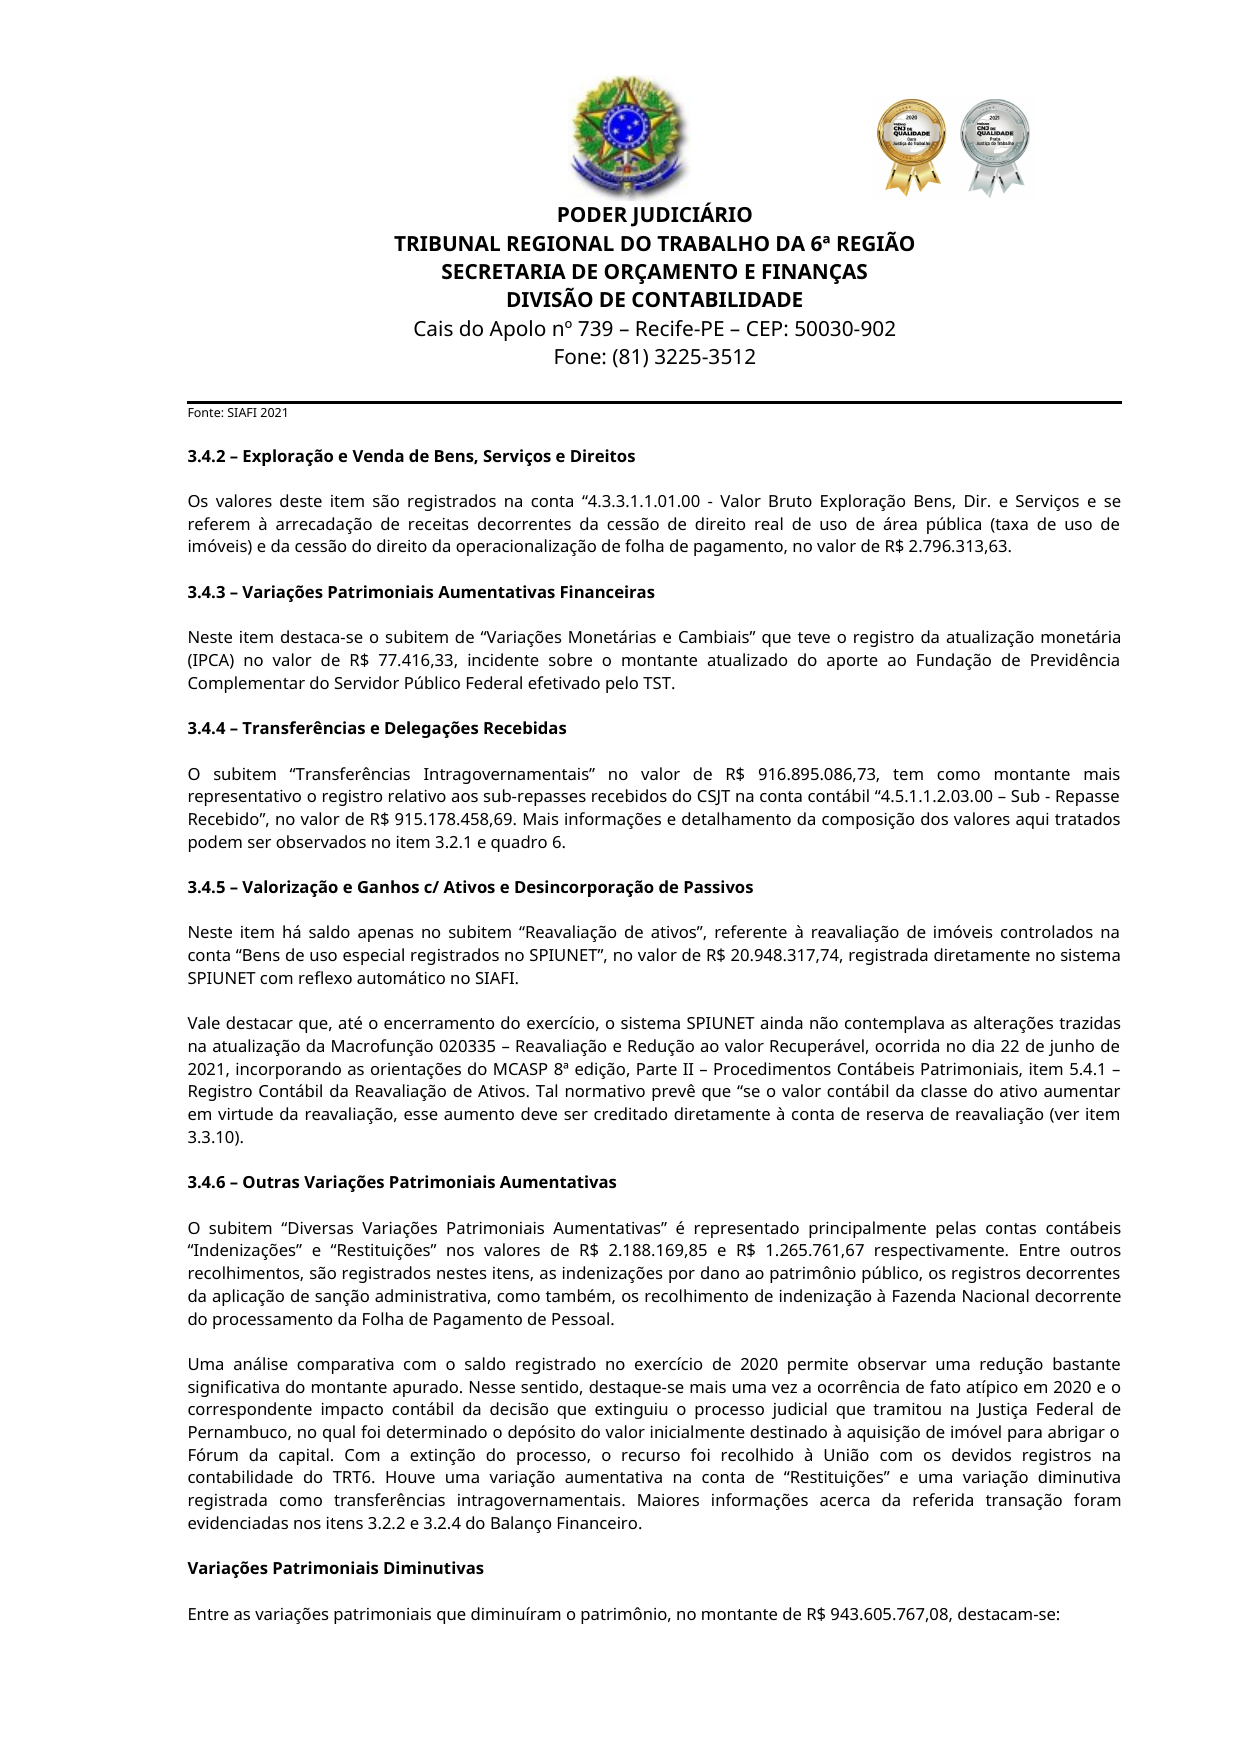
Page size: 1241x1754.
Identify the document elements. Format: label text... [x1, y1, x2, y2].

text Entre as variações patrimoniais que diminuíram o patrimônio, no montante de R$ 943.605.767,08, destacam-se: [187, 1602, 1122, 1625]
text Neste item há saldo apenas no subitem “Reavaliação de ativos”, referente à reavaliação de imóveis controlados na conta “Bens de uso especial registrados no SPIUNET”, no valor de R$ 20.948.317,74, registrada diretamente no sistema SPIUNET com reflexo automático no SIAFI. [187, 921, 1122, 989]
text Fonte: SIAFI 2021 [187, 404, 1122, 422]
text Os valores deste item são registrados na conta “4.3.3.1.1.01.00 - Valor Bruto Exploração Bens, Dir. e Serviços e se referem à arrecadação de receitas decorrentes da cessão de direito real de uso de área pública (taxa de uso de imóveis) e da cessão do direito da operacionalização de folha de pagamento, no valor de R$ 2.796.313,63. [187, 490, 1122, 558]
text Variações Patrimoniais Diminutivas [187, 1557, 1122, 1580]
text 3.4.3 – Variações Patrimoniais Aumentativas Financeiras [187, 581, 1122, 603]
text Uma análise comparativa com o saldo registrado no exercício de 2020 permite observar uma redução bastante significativa do montante apurado. Nesse sentido, destaque-se mais uma vez a ocorrência de fato atípico em 2020 e o correspondente impacto contábil da decisão que extinguiu o processo judicial que tramitou na Justiça Federal de Pernambuco, no qual foi determinado o depósito do valor inicialmente destinado à aquisição de imóvel para abrigar o Fórum da capital. Com a extinção do processo, o recurso foi recolhido à União com os devidos registros na contabilidade do TRT6. Houve uma variação aumentativa na conta de “Restituições” e uma variação diminutiva registrada como transferências intragovernamentais. Maiores informações acerca da referida transação foram evidenciadas nos itens 3.2.2 e 3.2.4 do Balanço Financeiro. [187, 1353, 1122, 1534]
text 3.4.5 – Valorização e Ganhos c/ Ativos e Desincorporação de Passivos [187, 876, 1122, 898]
picture [567, 75, 691, 201]
picture [869, 94, 1035, 201]
text 3.4.6 – Outras Variações Patrimoniais Aumentativas [187, 1171, 1122, 1194]
text O subitem “Diversas Variações Patrimoniais Aumentativas” é representado principalmente pelas contas contábeis “Indenizações” e “Restituições” nos valores de R$ 2.188.169,85 e R$ 1.265.761,67 respectivamente. Entre outros recolhimentos, são registrados nestes itens, as indenizações por dano ao patrimônio público, os registros decorrentes da aplicação de sanção administrativa, como também, os recolhimento de indenização à Fazenda Nacional decorrente do processamento da Folha de Pagamento de Pessoal. [187, 1216, 1122, 1330]
text 3.4.4 – Transferências e Delegações Recebidas [187, 717, 1122, 739]
text Neste item destaca-se o subitem de “Variações Monetárias e Cambiais” que teve o registro da atualização monetária (IPCA) no valor de R$ 77.416,33, incidente sobre o montante atualizado do aporte ao Fundação de Previdência Complementar do Servidor Público Federal efetivado pelo TST. [187, 626, 1122, 694]
text O subitem “Transferências Intragovernamentais” no valor de R$ 916.895.086,73, tem como montante mais representativo o registro relativo aos sub-repasses recebidos do CSJT na conta contábil “4.5.1.1.2.03.00 – Sub - Repasse Recebido”, no valor de R$ 915.178.458,69. Mais informações e detalhamento da composição dos valores aqui tratados podem ser observados no item 3.2.1 e quadro 6. [187, 762, 1122, 853]
text Vale destacar que, até o encerramento do exercício, o sistema SPIUNET ainda não contemplava as alterações trazidas na atualização da Macrofunção 020335 – Reavaliação e Redução ao valor Recuperável, ocorrida no dia 22 de junho de 2021, incorporando as orientações do MCASP 8ª edição, Parte II – Procedimentos Contábeis Patrimoniais, item 5.4.1 – Registro Contábil da Reavaliação de Ativos. Tal normativo prevê que “se o valor contábil da classe do ativo aumentar em virtude da reavaliação, esse aumento deve ser creditado diretamente à conta de reserva de reavaliação (ver item 3.3.10). [187, 1012, 1122, 1148]
text 3.4.2 – Exploração e Venda de Bens, Serviços e Direitos [187, 444, 1122, 467]
